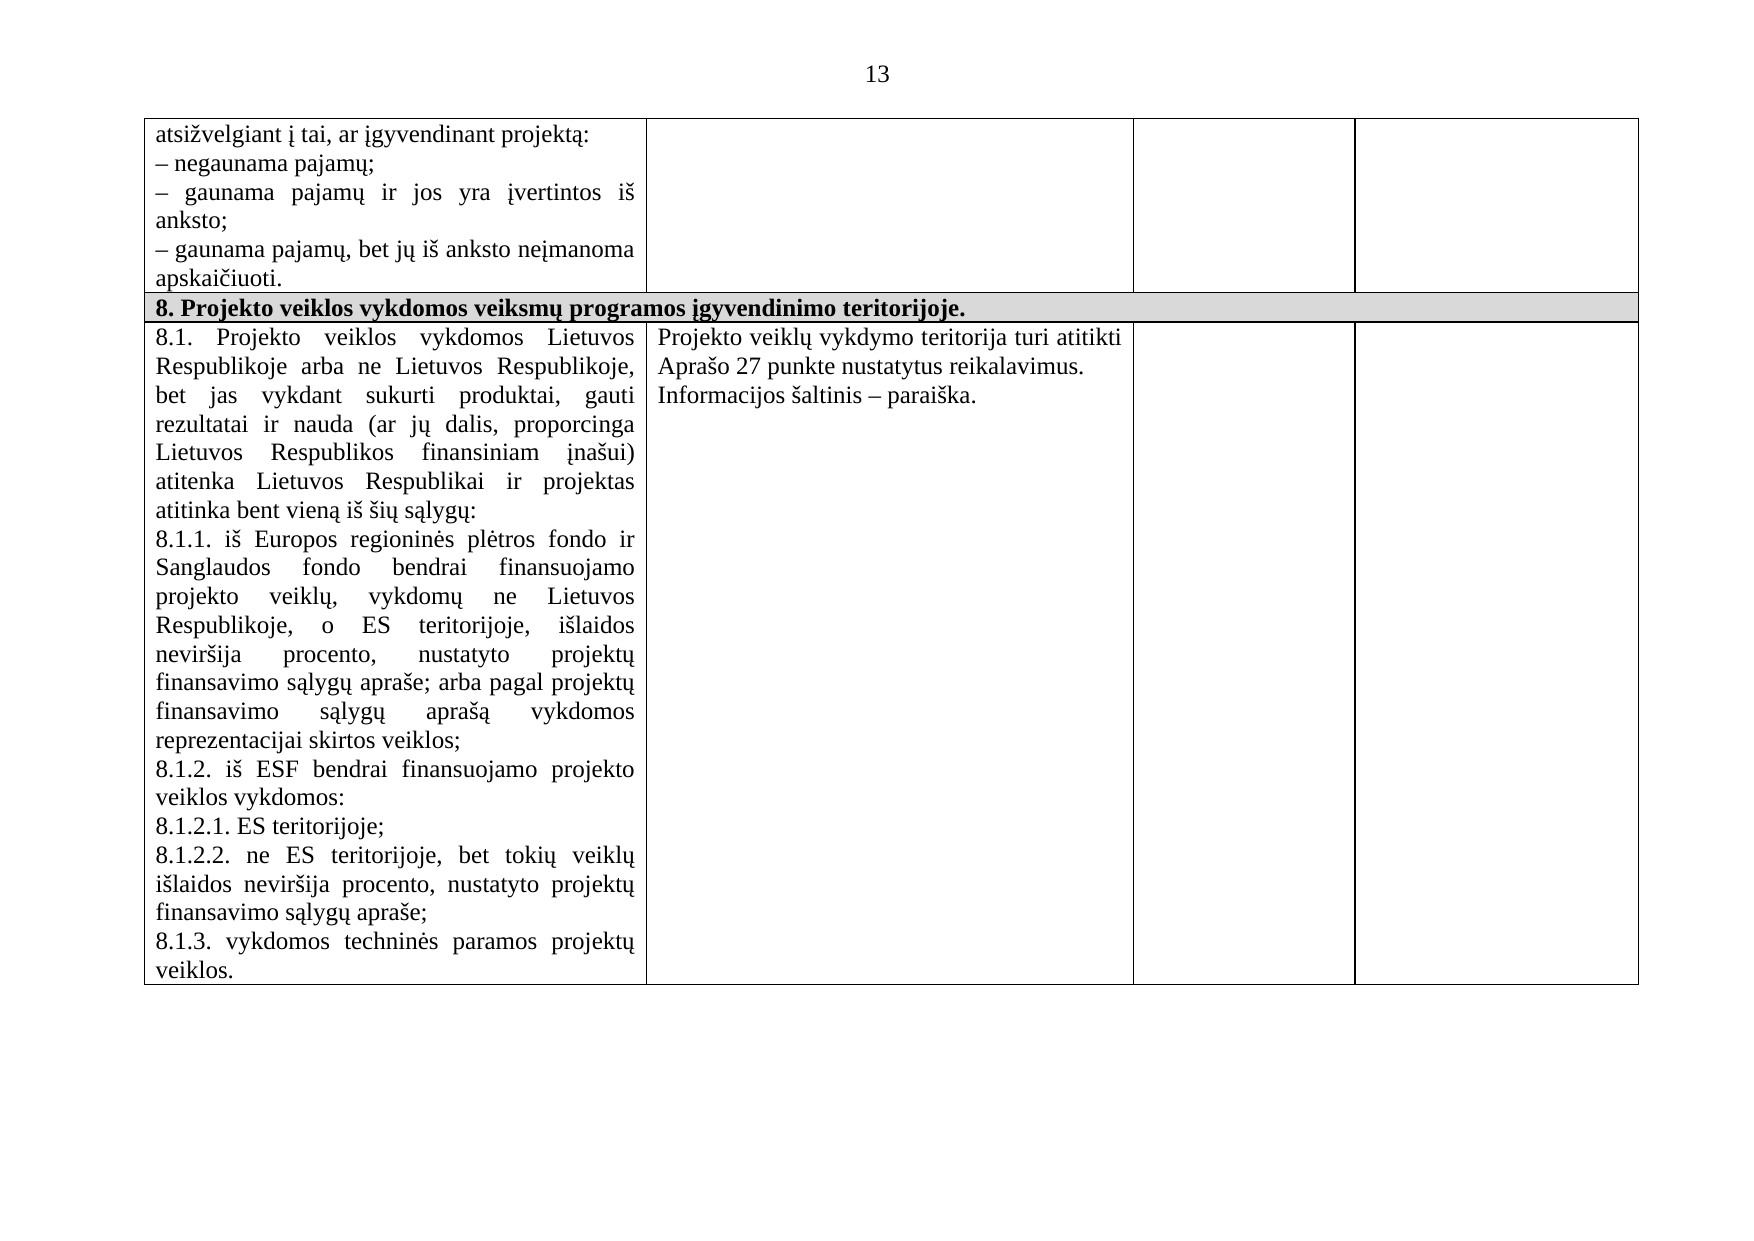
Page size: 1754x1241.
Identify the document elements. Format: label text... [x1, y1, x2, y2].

table_cell [1356, 119, 1638, 292]
table_cell 8.1. Projekto veiklos vykdomos Lietuvos Respublikoje arba ne Lietuvos Respublikoje, bet jas vykdant sukurti produktai, gauti rezultatai ir nauda (ar jų dalis, proporcinga Lietuvos Respublikos finansiniam įnašui) atitenka Lietuvos Respublikai ir projektas atitinka bent vieną iš šių sąlygų: 8.1.1. iš Europos regioninės plėtros fondo ir Sanglaudos fondo bendrai finansuojamo projekto veiklų, vykdomų ne Lietuvos Respublikoje, o ES teritorijoje, išlaidos neviršija procento, nustatyto projektų finansavimo sąlygų apraše; arba pagal projektų finansavimo sąlygų aprašą vykdomos reprezentacijai skirtos veiklos; 8.1.2. iš ESF bendrai finansuojamo projekto veiklos vykdomos: 8.1.2.1. ES teritorijoje; 8.1.2.2. ne ES teritorijoje, bet tokių veiklų išlaidos neviršija procento, nustatyto projektų finansavimo sąlygų apraše; 8.1.3. vykdomos techninės paramos projektų veiklos. [145, 323, 646, 984]
table_cell [1134, 323, 1354, 984]
table_cell Projekto veiklų vykdymo teritorija turi atitikti Aprašo 27 punkte nustatytus reikalavimus. Informacijos šaltinis – paraiška. [647, 323, 1133, 984]
table_cell [647, 119, 1133, 292]
table_cell 8. Projekto veiklos vykdomos veiksmų programos įgyvendinimo teritorijoje. [145, 293, 1638, 321]
table_cell atsižvelgiant į tai, ar įgyvendinant projektą: – negaunama pajamų; – gaunama pajamų ir jos yra įvertintos iš anksto; – gaunama pajamų, bet jų iš anksto neįmanoma apskaičiuoti. [145, 119, 646, 292]
table_cell [1134, 119, 1354, 292]
table_cell [1356, 323, 1638, 984]
